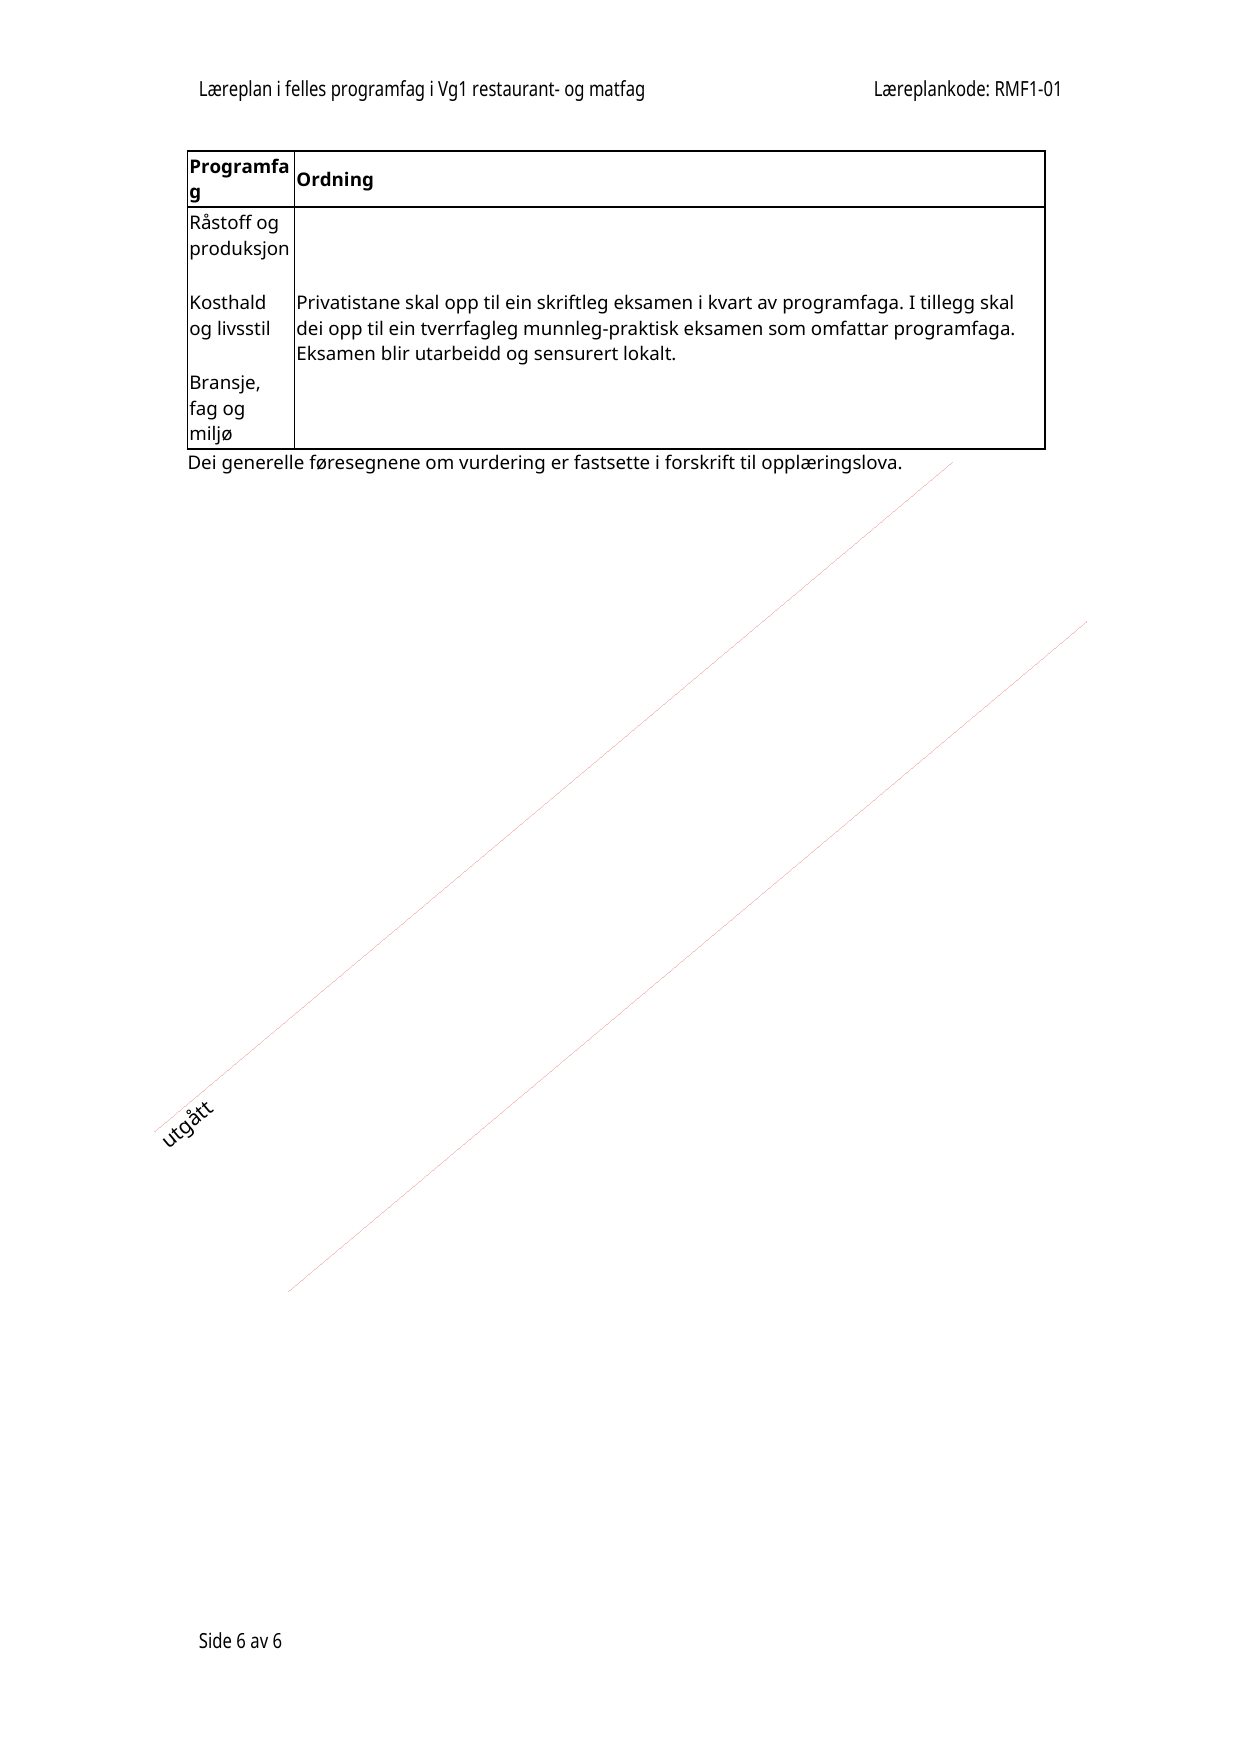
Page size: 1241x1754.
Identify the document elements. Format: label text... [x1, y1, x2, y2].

table_header Ordning [295, 152, 1044, 206]
table_cell Privatistane skal opp til ein skriftleg eksamen i kvart av programfaga. I tillegg skal dei opp til ein tverrfagleg munnleg-praktisk eksamen som omfattar programfaga. Eksamen blir utarbeidd og sensurert lokalt. [295, 208, 1044, 448]
text Dei generelle føresegnene om vurdering er fastsette i forskrift til opplæringslova. [903, 449, 1053, 475]
